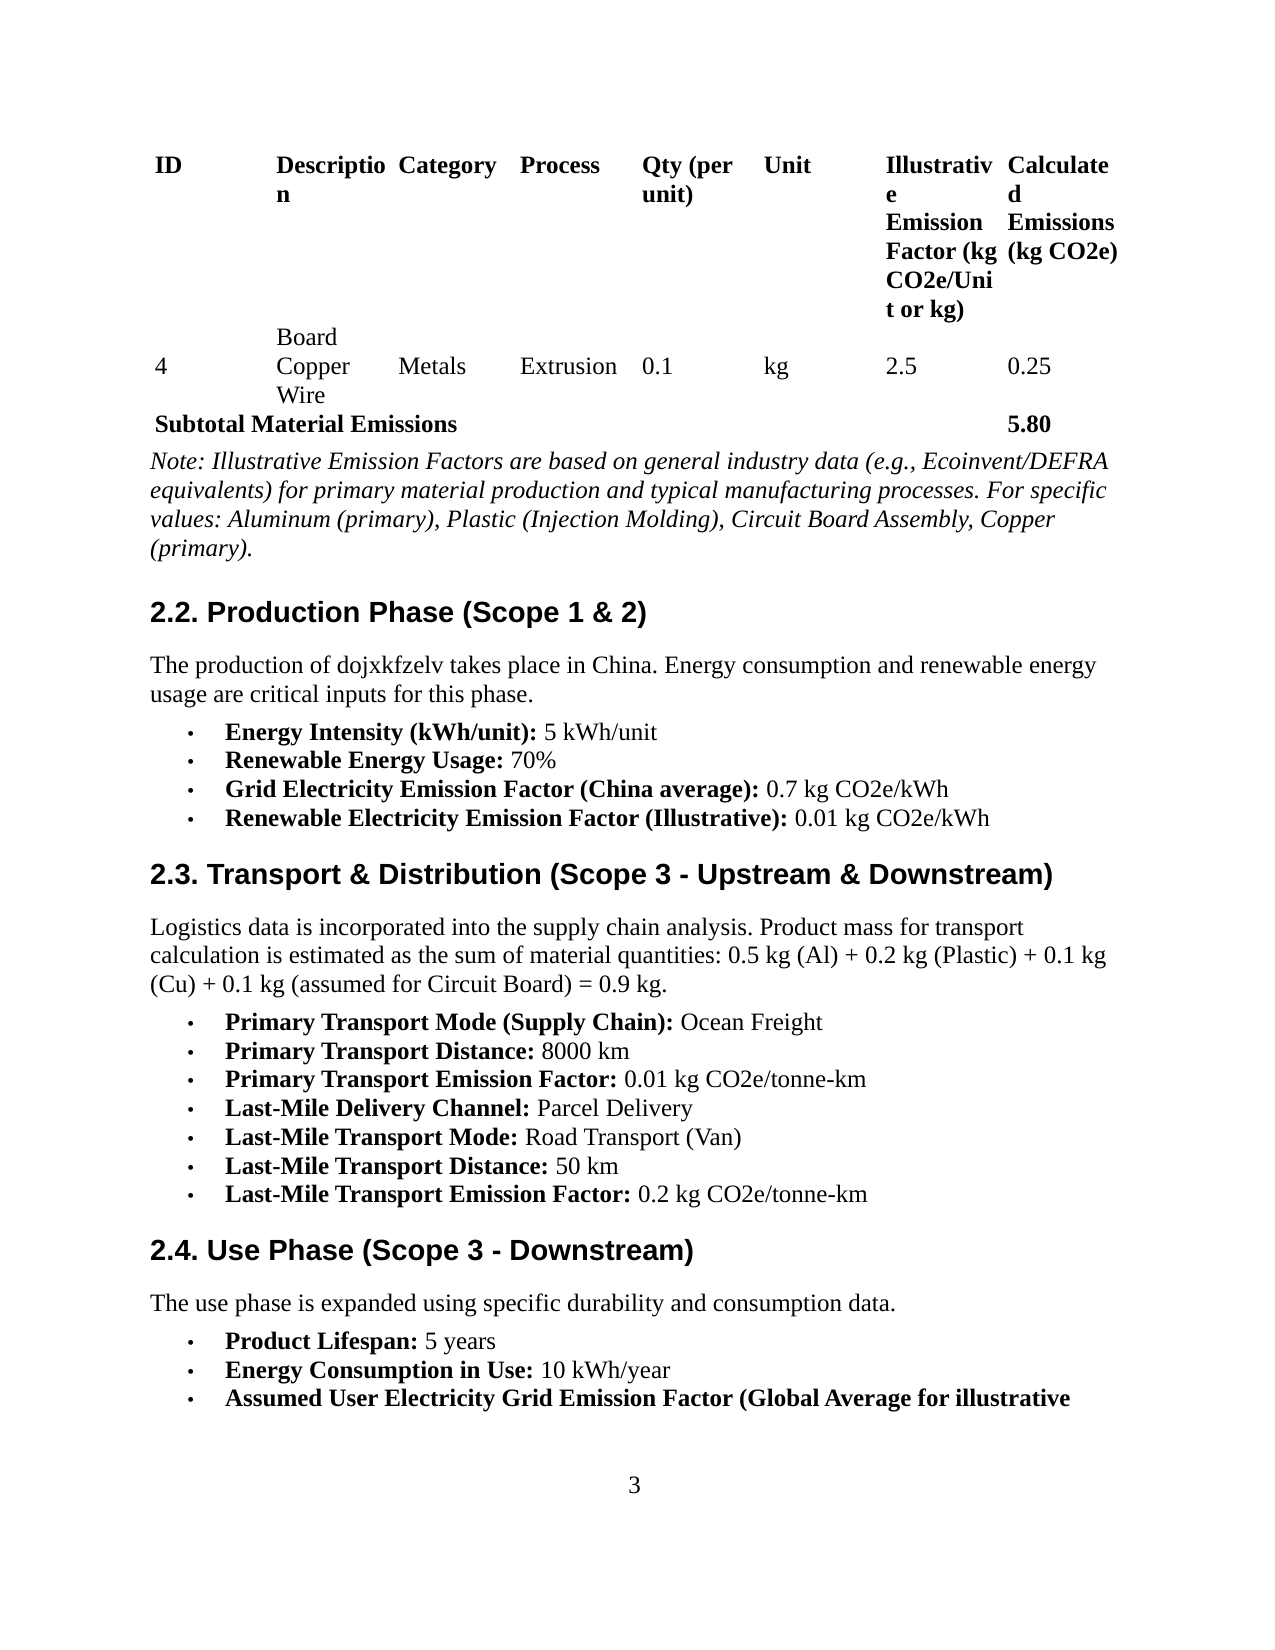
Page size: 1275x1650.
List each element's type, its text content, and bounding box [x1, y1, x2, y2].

subtitle 2.3. Transport & Distribution (Scope 3 - Upstream & Downstream) [150, 857, 1125, 890]
table_header Unit [759, 150, 881, 322]
table_header Category [394, 150, 516, 322]
table_cell [759, 323, 881, 351]
table_cell 2.5 [881, 351, 1003, 409]
table_cell Copper Wire [272, 351, 394, 409]
table_header Illustrative Emission Factor (kg CO2e/Unit or kg) [881, 150, 1003, 322]
list Last-Mile Transport Mode: Road Transport (Van) [187, 1122, 1125, 1151]
table_cell 5.80 [1003, 409, 1125, 437]
table_header Process [516, 150, 637, 322]
list Renewable Energy Usage: 70% [187, 746, 1125, 774]
text The use phase is expanded using specific durability and consumption data. [150, 1288, 1125, 1317]
list Energy Intensity (kWh/unit): 5 kWh/unit [187, 717, 1125, 746]
table_cell Subtotal Material Emissions [150, 409, 1003, 437]
subtitle 2.4. Use Phase (Scope 3 - Downstream) [150, 1233, 1125, 1267]
text Note: Illustrative Emission Factors are based on general industry data (e.g., Ecoinvent/DEFRA equivalents) for primary material production and typical manufacturing processes. For specific values: Aluminum (primary), Plastic (Injection Molding), Circuit Board Assembly, Copper (primary). [150, 446, 1125, 561]
table_cell kg [759, 351, 881, 409]
table_header Calculated Emissions (kg CO2e) [1003, 150, 1125, 322]
table_cell [1003, 323, 1125, 351]
table_header Qty (per unit) [638, 150, 759, 322]
table_cell [516, 323, 637, 351]
text Logistics data is incorporated into the supply chain analysis. Product mass for transport calculation is estimated as the sum of material quantities: 0.5 kg (Al) + 0.2 kg (Plastic) + 0.1 kg (Cu) + 0.1 kg (assumed for Circuit Board) = 0.9 kg. [150, 912, 1125, 998]
table_cell 0.1 [638, 351, 759, 409]
table_cell Extrusion [516, 351, 637, 409]
table_cell Metals [394, 351, 516, 409]
table_cell [638, 323, 759, 351]
list Primary Transport Distance: 8000 km [187, 1036, 1125, 1064]
list Product Lifespan: 5 years [187, 1326, 1125, 1355]
list Grid Electricity Emission Factor (China average): 0.7 kg CO2e/kWh [187, 774, 1125, 803]
table_cell [881, 323, 1003, 351]
list Renewable Electricity Emission Factor (Illustrative): 0.01 kg CO2e/kWh [187, 803, 1125, 832]
list Last-Mile Transport Distance: 50 km [187, 1151, 1125, 1179]
subtitle 2.2. Production Phase (Scope 1 & 2) [150, 595, 1125, 629]
list Assumed User Electricity Grid Emission Factor (Global Average for illustrative [187, 1383, 1125, 1412]
list Last-Mile Delivery Channel: Parcel Delivery [187, 1093, 1125, 1122]
list Primary Transport Emission Factor: 0.01 kg CO2e/tonne-km [187, 1064, 1125, 1093]
table_cell 4 [150, 351, 272, 409]
list Last-Mile Transport Emission Factor: 0.2 kg CO2e/tonne-km [187, 1179, 1125, 1208]
list Energy Consumption in Use: 10 kWh/year [187, 1355, 1125, 1383]
table_cell [150, 323, 272, 351]
text The production of dojxkfzelv takes place in China. Energy consumption and renewable energy usage are critical inputs for this phase. [150, 650, 1125, 708]
table_cell 0.25 [1003, 351, 1125, 409]
table_header Description [272, 150, 394, 322]
table_header ID [150, 150, 272, 322]
table_cell Board [272, 323, 394, 351]
table_cell [394, 323, 516, 351]
list Primary Transport Mode (Supply Chain): Ocean Freight [187, 1007, 1125, 1036]
